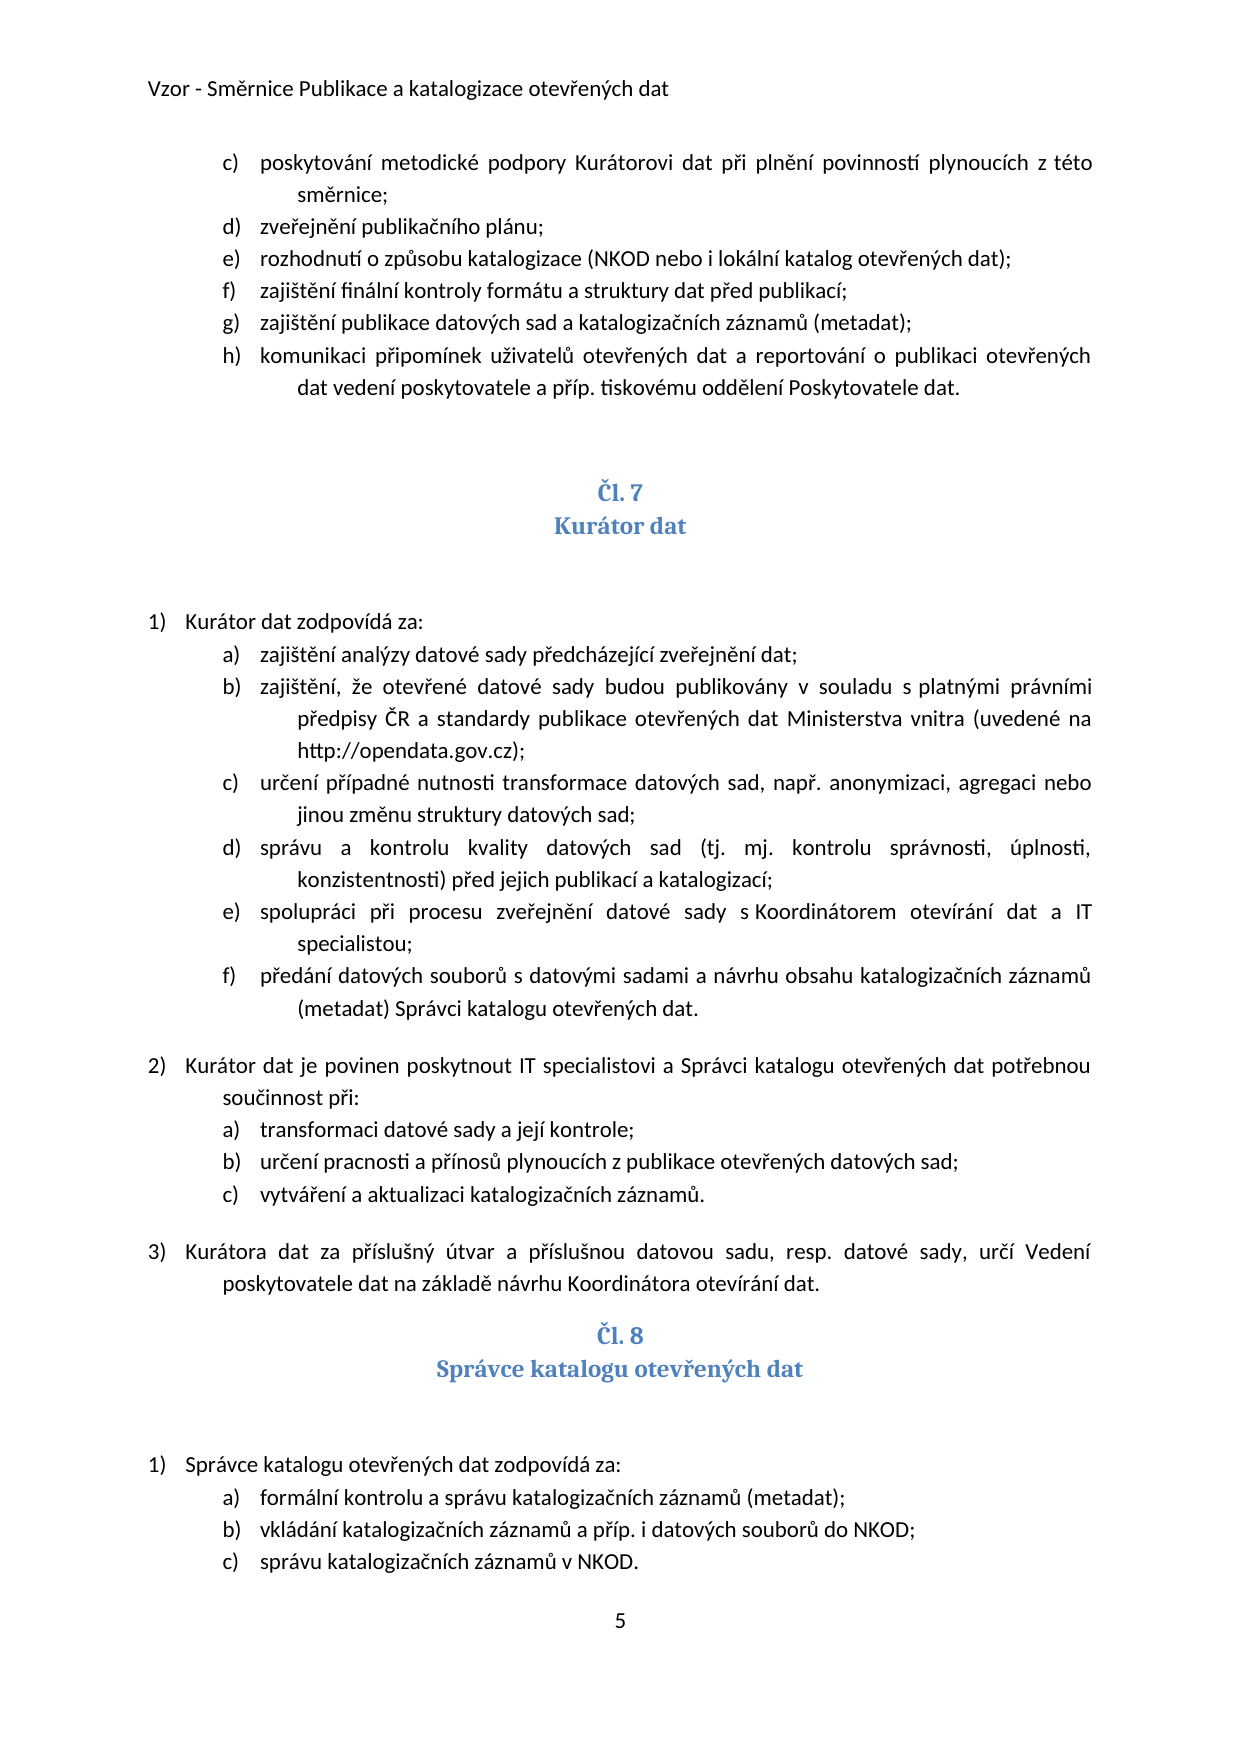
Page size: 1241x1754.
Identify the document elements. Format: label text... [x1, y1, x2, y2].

list spolupráci při procesu zveřejnění datové sady s Koordinátorem otevírání dat a IT specialistou; [222, 897, 1093, 957]
list určení pracnosti a přínosů plynoucích z publikace otevřených datových sad; [222, 1147, 1093, 1176]
list formální kontrolu a správu katalogizačních záznamů (metadat); [222, 1483, 1093, 1511]
list správu katalogizačních záznamů v NKOD. [222, 1547, 1093, 1575]
list Kurátor dat zodpovídá za: [148, 607, 1093, 636]
list zajištění analýzy datové sady předcházející zveřejnění dat; [222, 640, 1093, 668]
list zajištění finální kontroly formátu a struktury dat před publikací; [222, 276, 1093, 304]
list zajištění publikace datových sad a katalogizačních záznamů (metadat); [222, 308, 1093, 337]
list Správce katalogu otevřených dat zodpovídá za: [148, 1451, 1093, 1479]
list zajištění, že otevřené datové sady budou publikovány v souladu s platnými právními předpisy ČR a standardy publikace otevřených dat Ministerstva vnitra (uvedené na http://opendata.gov.cz); [222, 672, 1093, 764]
list Kurátor dat je povinen poskytnout IT specialistovi a Správci katalogu otevřených dat potřebnou součinnost při: [148, 1051, 1093, 1111]
list transformaci datové sady a její kontrole; [222, 1115, 1093, 1143]
list vytváření a aktualizaci katalogizačních záznamů. [222, 1180, 1093, 1208]
list správu a kontrolu kvality datových sad (tj. mj. kontrolu správnosti, úplnosti, konzistentnosti) před jejich publikací a katalogizací; [222, 833, 1093, 893]
subtitle Čl. 8 Správce katalogu otevřených dat [148, 1322, 1093, 1384]
list zveřejnění publikačního plánu; [222, 212, 1093, 240]
subtitle Čl. 7 Kurátor dat [148, 479, 1093, 541]
list poskytování metodické podpory Kurátorovi dat při plnění povinností plynoucích z této směrnice; [222, 148, 1093, 208]
list Kurátora dat za příslušný útvar a příslušnou datovou sadu, resp. datové sady, určí Vedení poskytovatele dat na základě návrhu Koordinátora otevírání dat. [148, 1237, 1093, 1297]
list vkládání katalogizačních záznamů a příp. i datových souborů do NKOD; [222, 1515, 1093, 1543]
list předání datových souborů s datovými sadami a návrhu obsahu katalogizačních záznamů (metadat) Správci katalogu otevřených dat. [222, 962, 1093, 1022]
list rozhodnutí o způsobu katalogizace (NKOD nebo i lokální katalog otevřených dat); [222, 244, 1093, 272]
list komunikaci připomínek uživatelů otevřených dat a reportování o publikaci otevřených dat vedení poskytovatele a příp. tiskovému oddělení Poskytovatele dat. [222, 341, 1093, 401]
list určení případné nutnosti transformace datových sad, např. anonymizaci, agregaci nebo jinou změnu struktury datových sad; [222, 768, 1093, 829]
